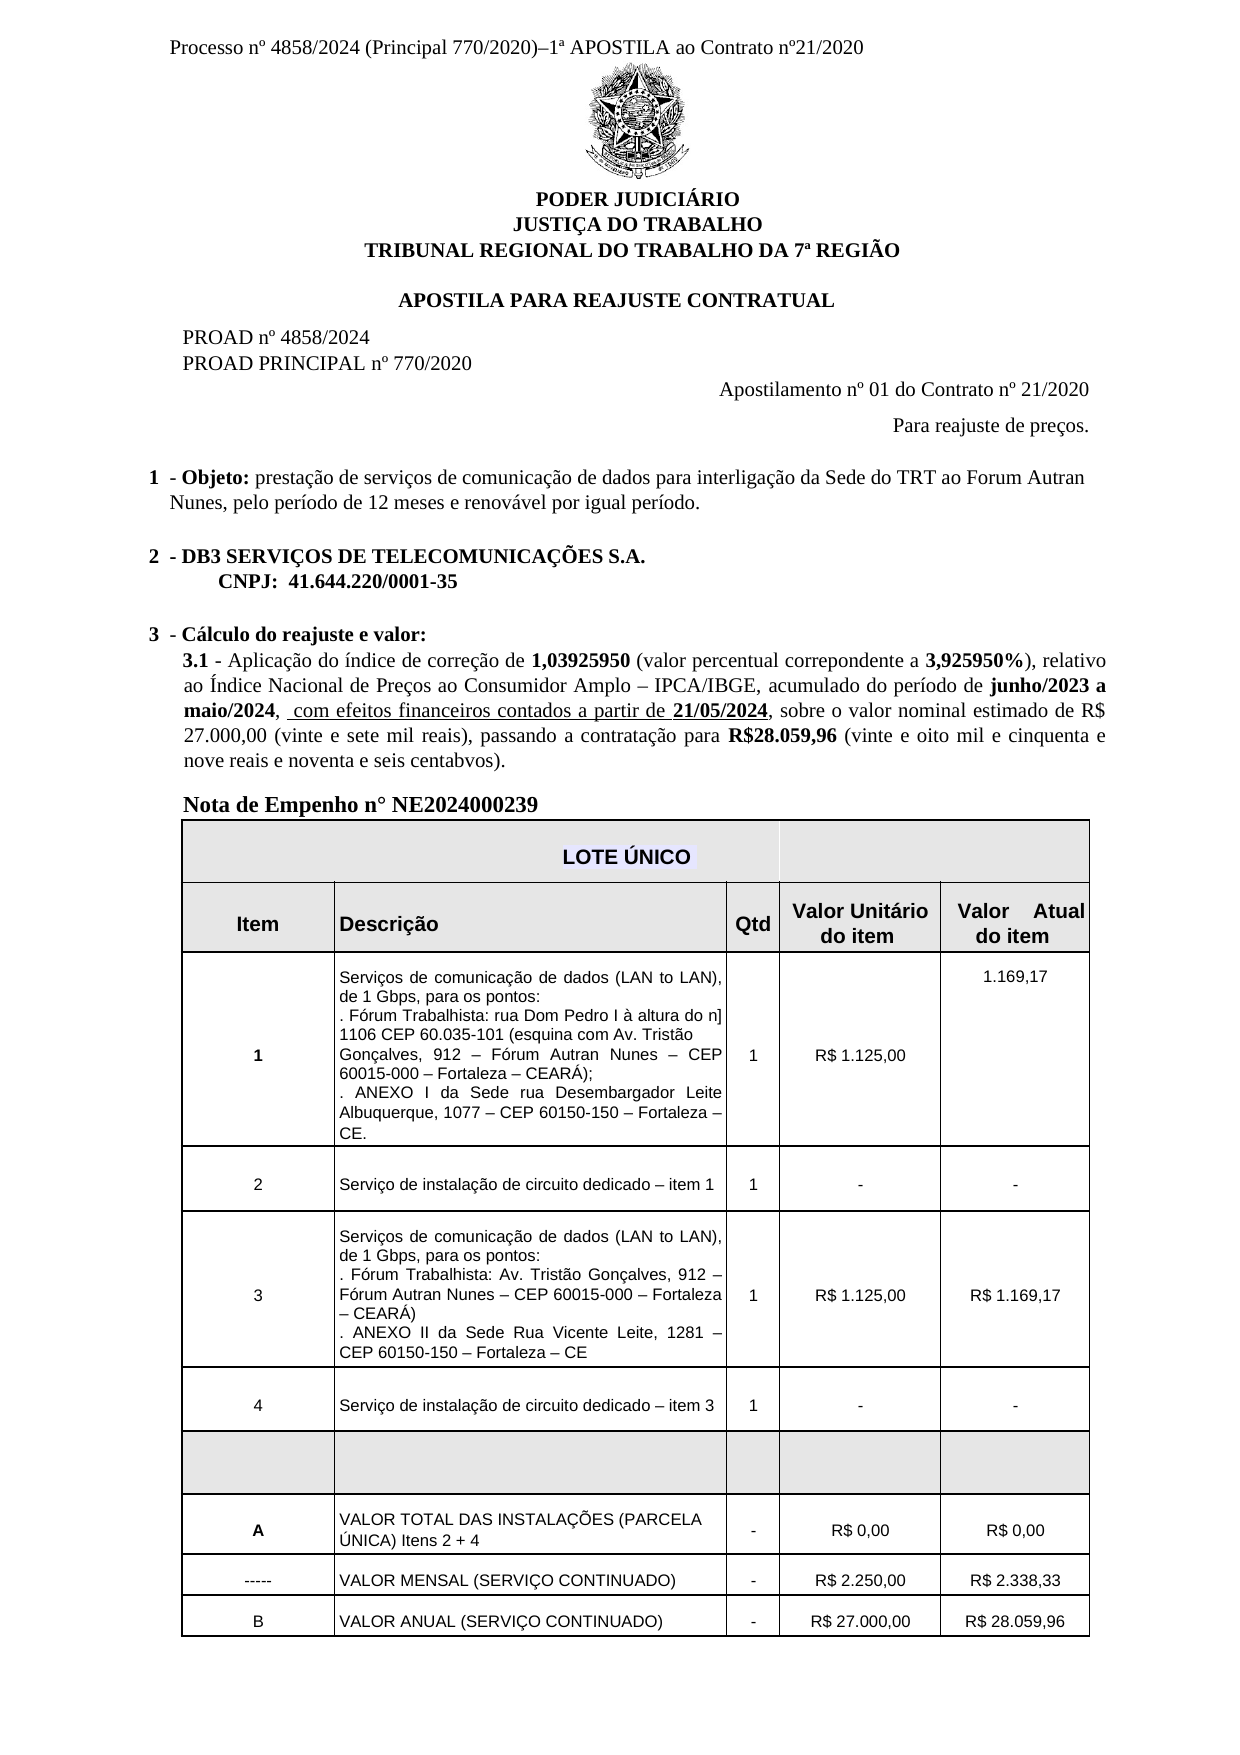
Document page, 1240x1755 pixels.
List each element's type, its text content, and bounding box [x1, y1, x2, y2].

text JUSTIÇA DO TRABALHO [169, 212, 1106, 236]
table_cell Serviço de instalação de circuito dedicado – item 3 [335, 1368, 726, 1430]
table_cell [727, 1432, 779, 1493]
text 3.1 - Aplicação do índice de correção de 1,03925950 (valor percentual correpondente a 3,925950%), relativo ao Índice Nacional de Preços ao Consumidor Amplo – IPCA/IBGE, acumulado do período de junho/2023 a maio/2024, com efeitos financeiros contados a partir de 21/05/2024, sobre o valor nominal estimado de R$ 27.000,00 (vinte e sete mil reais), passando a contratação para R$28.059,96 (vinte e oito mil e cinquenta e nove reais e noventa e seis centabvos). [182, 648, 1106, 772]
table_cell VALOR MENSAL (SERVIÇO CONTINUADO) [335, 1555, 726, 1594]
list - DB3 SERVIÇOS DE TELECOMUNICAÇÕES S.A. [149, 544, 1106, 568]
table_cell R$ 0,00 [941, 1495, 1089, 1553]
table_cell [941, 1432, 1089, 1493]
text PROAD PRINCIPAL nº 770/2020 [182, 351, 1106, 375]
table_cell 1 [727, 1147, 779, 1210]
table_cell R$ 1.169,17 [941, 1212, 1089, 1366]
text TRIBUNAL REGIONAL DO TRABALHO DA 7ª REGIÃO [169, 238, 1101, 262]
table_cell Item [183, 883, 334, 951]
table_cell 3 [183, 1212, 334, 1366]
table_cell - [941, 1147, 1089, 1210]
table_cell [780, 1432, 940, 1493]
table_cell - [780, 1368, 940, 1430]
table_header [726, 821, 779, 881]
table_cell Serviços de comunicação de dados (LAN to LAN), de 1 Gbps, para os pontos: . Fórum Trabalhista: rua Dom Pedro I à altura do n] 1106 CEP 60.035-101 (esquina com Av. Tristão Gonçalves, 912 – Fórum Autran Nunes – CEP 60015-000 – Fortaleza – CEARÁ); . ANEXO I da Sede rua Desembargador Leite Albuquerque, 1077 – CEP 60150-150 – Fortaleza – CE. [335, 953, 726, 1145]
table_cell R$ 1.125,00 [780, 1212, 940, 1366]
table_cell Valor Atual do item [941, 883, 1089, 951]
table_cell 1 [183, 953, 334, 1145]
table_cell R$ 1.125,00 [780, 953, 940, 1145]
list - Cálculo do reajuste e valor: [149, 622, 1106, 646]
table_cell R$ 0,00 [780, 1495, 940, 1553]
table_cell - [727, 1596, 779, 1635]
text CNPJ: 41.644.220/0001-35 [181, 569, 1106, 593]
table_cell Valor Unitário do item [780, 883, 940, 951]
table_cell [335, 1432, 726, 1493]
text Processo nº 4858/2024 (Principal 770/2020)–1ª APOSTILA ao Contrato nº21/2020 [169, 35, 1106, 59]
table_cell Qtd [727, 883, 779, 951]
table_cell - [727, 1495, 779, 1553]
text Nota de Empenho n° NE2024000239 [183, 791, 1106, 817]
table_cell B [183, 1596, 334, 1635]
table_cell Serviço de instalação de circuito dedicado – item 1 [335, 1147, 726, 1210]
table_cell VALOR ANUAL (SERVIÇO CONTINUADO) [335, 1596, 726, 1635]
table_cell Serviços de comunicação de dados (LAN to LAN), de 1 Gbps, para os pontos: . Fórum Trabalhista: Av. Tristão Gonçalves, 912 – Fórum Autran Nunes – CEP 60015-000 – Fortaleza – CEARÁ) . ANEXO II da Sede Rua Vicente Leite, 1281 – CEP 60150-150 – Fortaleza – CE [335, 1212, 726, 1366]
text Apostilamento nº 01 do Contrato nº 21/2020 Para reajuste de preços. [680, 377, 1089, 437]
table_cell 4 [183, 1368, 334, 1430]
table_cell R$ 28.059,96 [941, 1596, 1089, 1635]
table_header [780, 821, 941, 881]
table_header [941, 821, 1089, 881]
table_cell 2 [183, 1147, 334, 1210]
table_cell 1 [727, 953, 779, 1145]
text PODER JUDICIÁRIO [169, 187, 1106, 211]
table_cell [183, 1432, 334, 1493]
table_cell A [183, 1495, 334, 1553]
table_cell - [727, 1555, 779, 1594]
table_cell ----- [183, 1555, 334, 1594]
table_cell - [941, 1368, 1089, 1430]
table_cell - [780, 1147, 940, 1210]
table_cell 1.169,17 [941, 953, 1089, 1145]
text APOSTILA PARA REAJUSTE CONTRATUAL [169, 288, 1064, 312]
table_cell 1 [727, 1212, 779, 1366]
table_cell R$ 27.000,00 [780, 1596, 940, 1635]
table_header LOTE ÚNICO [183, 821, 726, 881]
table_cell 1 [727, 1368, 779, 1430]
table_cell Descrição [335, 883, 726, 951]
table_cell R$ 2.338,33 [941, 1555, 1089, 1594]
text PROAD nº 4858/2024 [182, 325, 1106, 349]
table_cell VALOR TOTAL DAS INSTALAÇÕES (PARCELA ÚNICA) Itens 2 + 4 [335, 1495, 726, 1553]
list - Objeto: prestação de serviços de comunicação de dados para interligação da Sede do TRT ao Forum Autran Nunes, pelo período de 12 meses e renovável por igual período. [149, 465, 1106, 514]
table_cell R$ 2.250,00 [780, 1555, 940, 1594]
